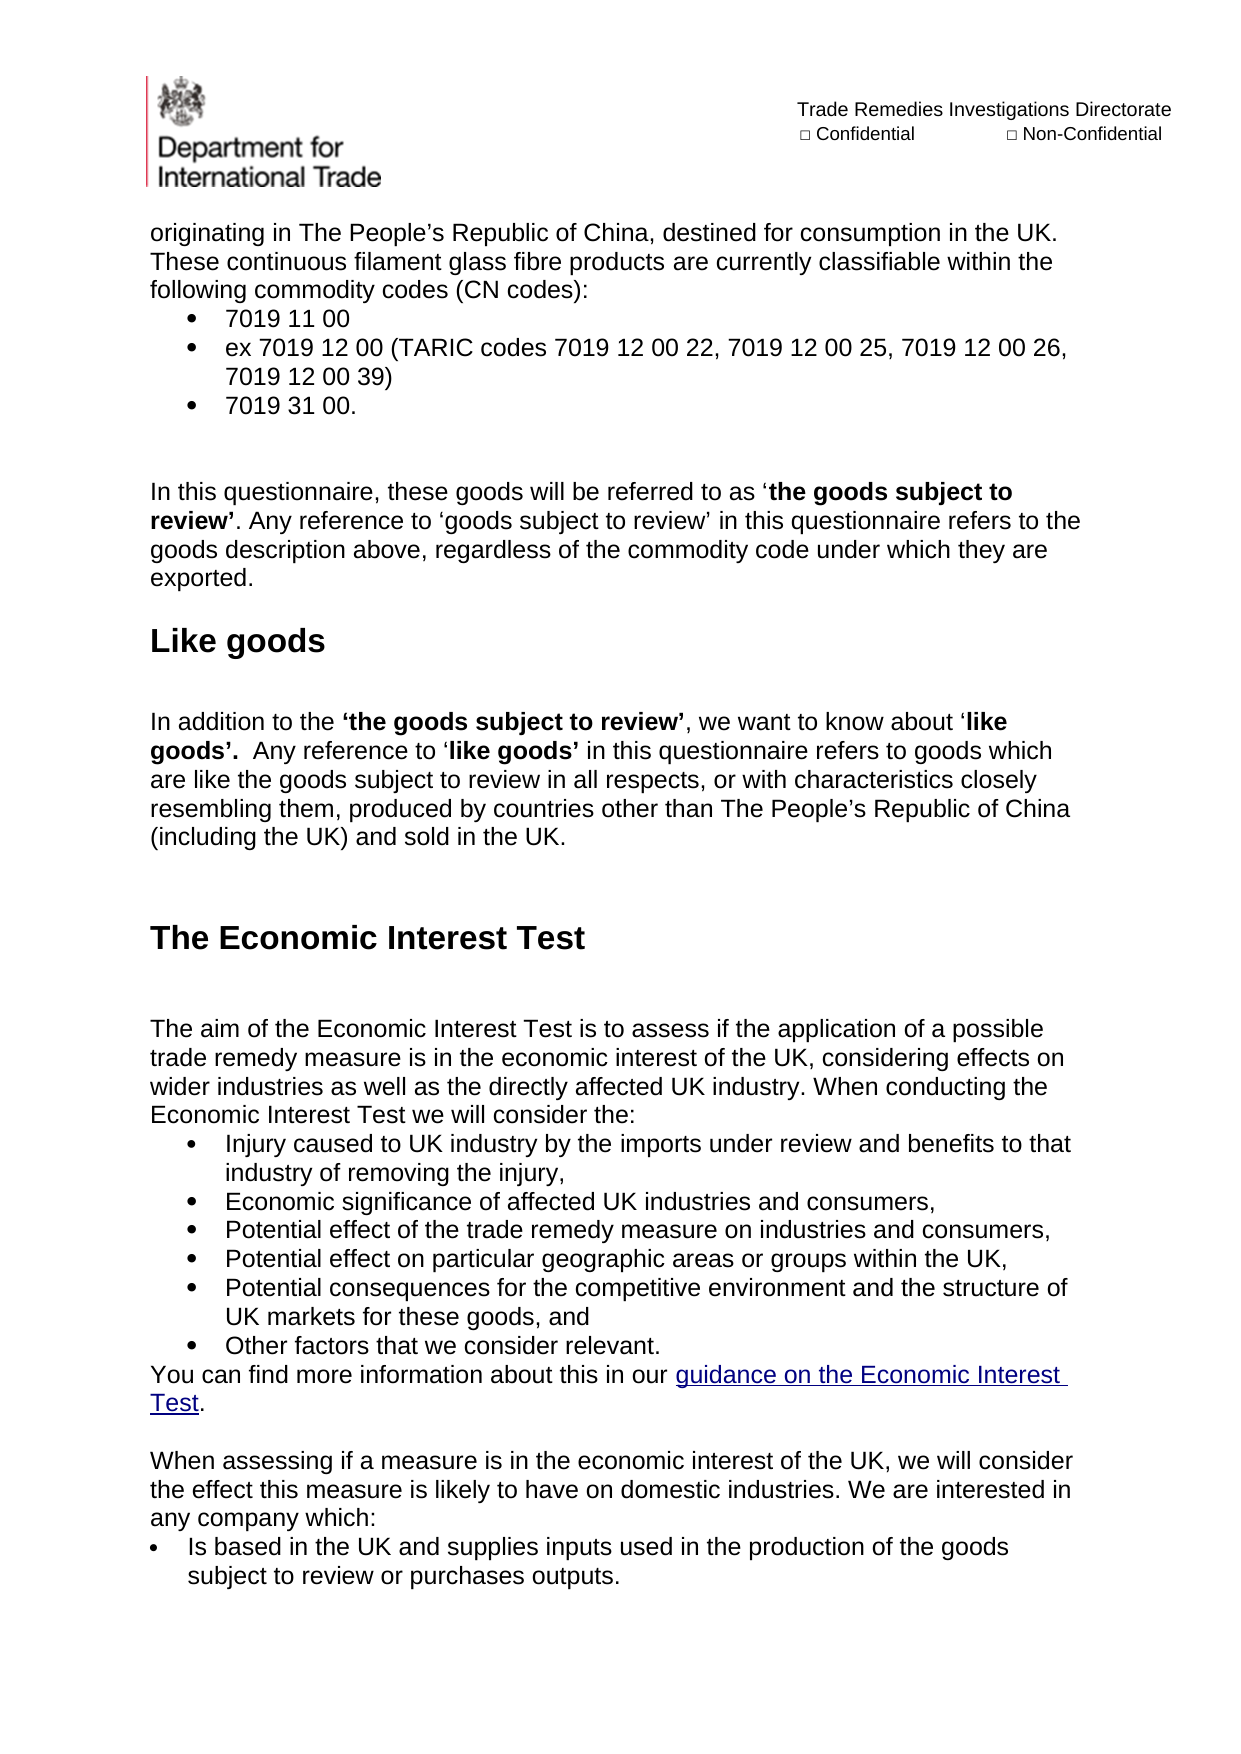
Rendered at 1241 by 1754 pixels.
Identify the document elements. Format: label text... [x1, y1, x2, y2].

list Other factors that we consider relevant. [187, 1331, 1090, 1360]
list Potential effect of the trade remedy measure on industries and consumers, [187, 1216, 1090, 1244]
list ex 7019 12 00 (TARIC codes 7019 12 00 22, 7019 12 00 25, 7019 12 00 26, 7019 12 00 39) [187, 333, 1090, 391]
list Potential effect on particular geographic areas or groups within the UK, [187, 1244, 1090, 1273]
text The Economic Interest Test [150, 918, 1090, 957]
text You can find more information about this in our guidance on the Economic Interest Test. [150, 1360, 1090, 1417]
list Injury caused to UK industry by the imports under review and benefits to that industry of removing the injury, [187, 1129, 1090, 1187]
text In this questionnaire, these goods will be referred to as ‘the goods subject to review’. Any reference to ‘goods subject to review’ in this questionnaire refers to the goods description above, regardless of the commodity code under which they are exported. [150, 477, 1090, 592]
list Potential consequences for the competitive environment and the structure of UK markets for these goods, and [187, 1273, 1090, 1331]
text When assessing if a measure is in the economic interest of the UK, we will consider the effect this measure is likely to have on domestic industries. We are interested in any company which: [150, 1446, 1090, 1532]
text The aim of the Economic Interest Test is to assess if the application of a possible trade remedy measure is in the economic interest of the UK, considering effects on wider industries as well as the directly affected UK industry. When conducting the Economic Interest Test we will consider the: [150, 1014, 1090, 1129]
text These continuous filament glass fibre products are currently classifiable within the following commodity codes (CN codes): [150, 247, 1090, 304]
list Is based in the UK and supplies inputs used in the production of the goods subject to review or purchases outputs. [150, 1532, 1090, 1590]
text In addition to the ‘the goods subject to review’, we want to know about ‘like goods’. Any reference to ‘like goods’ in this questionnaire refers to goods which are like the goods subject to review in all respects, or with characteristics closely resembling them, produced by countries other than The People’s Republic of China (including the UK) and sold in the UK. [150, 707, 1090, 851]
subtitle Like goods [150, 621, 1090, 659]
text originating in The People’s Republic of China, destined for consumption in the UK. [150, 218, 1090, 247]
list 7019 31 00. [187, 391, 1090, 419]
list Economic significance of affected UK industries and consumers, [187, 1187, 1090, 1216]
list 7019 11 00 [187, 304, 1090, 333]
